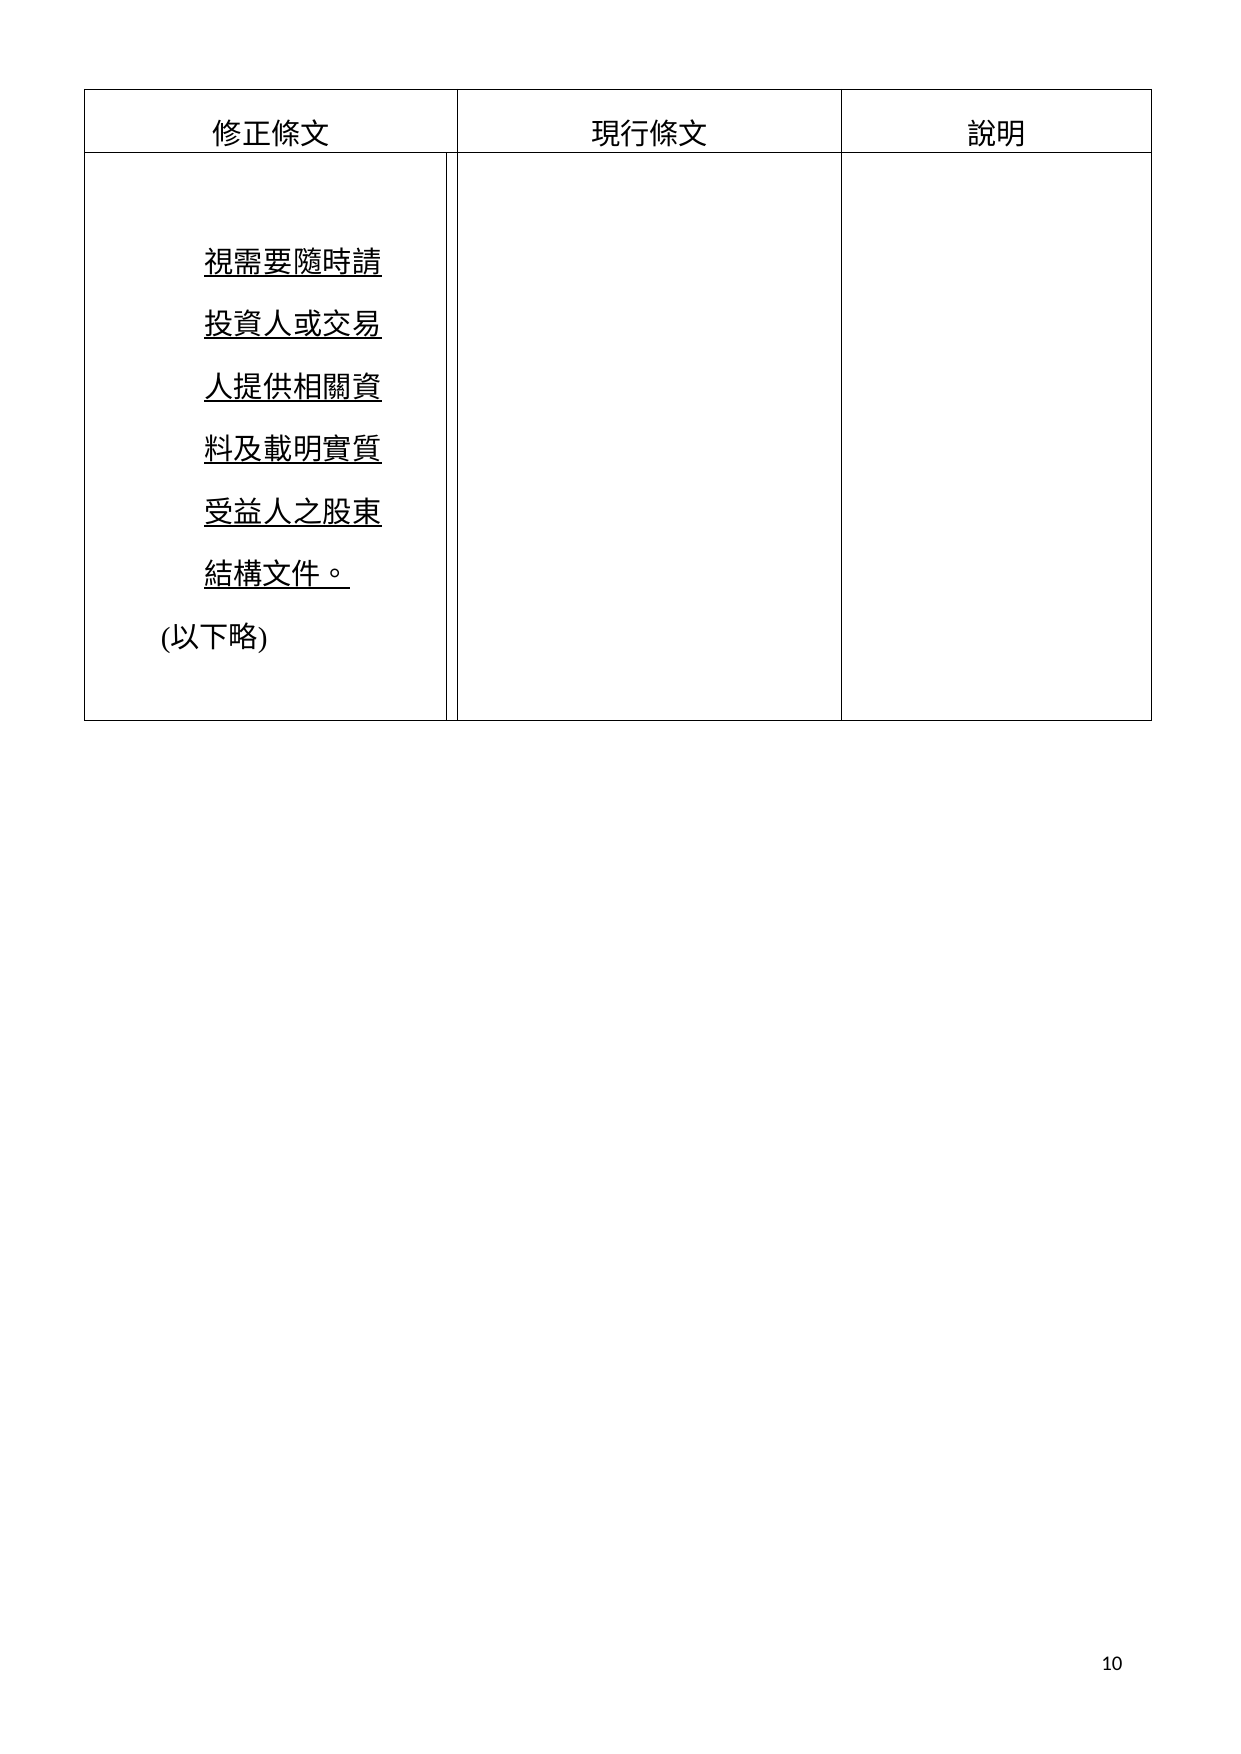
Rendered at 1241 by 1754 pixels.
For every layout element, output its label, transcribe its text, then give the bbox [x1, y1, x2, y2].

table_cell [458, 153, 841, 720]
table_header 現行條文 [458, 90, 841, 152]
table_header 修正條文 [85, 90, 457, 152]
table_cell 為強化外資事前登記及平時監控管理機制，亦避免影響國內證券市場安全並兼顧合法外資長期投資意願，規範非基金型態境外外國機構投資人類別為其他且未有全球保管銀行者，需檢附載明實質受益人之股東結構文件，另本公司得視需要隨時請投資人提供載明實質受益人之股東結構文件，爰新增壹一(三)2.4與相關登記表，並酌修壹一(四)1、2及壹二(一)4。 另規範基金型態境外外國機構投資人之募集類別為私募且基金類別非屬退休型基金或共同基金者，增加聲明大陸地區投資人出資總額不得逾30%，爰修正相關登記表。 另增修相關登記表聲明事項，境內、外華僑及外國人(或其客戶)如擬提名董監事候選人，請提供提名計畫。 [842, 153, 1151, 720]
table_header 說明 [842, 90, 1151, 152]
table_cell 視需要隨時請投資人或交易人提供相關資料及載明實質受益人之股東結構文件。 (以下略) [85, 153, 446, 720]
